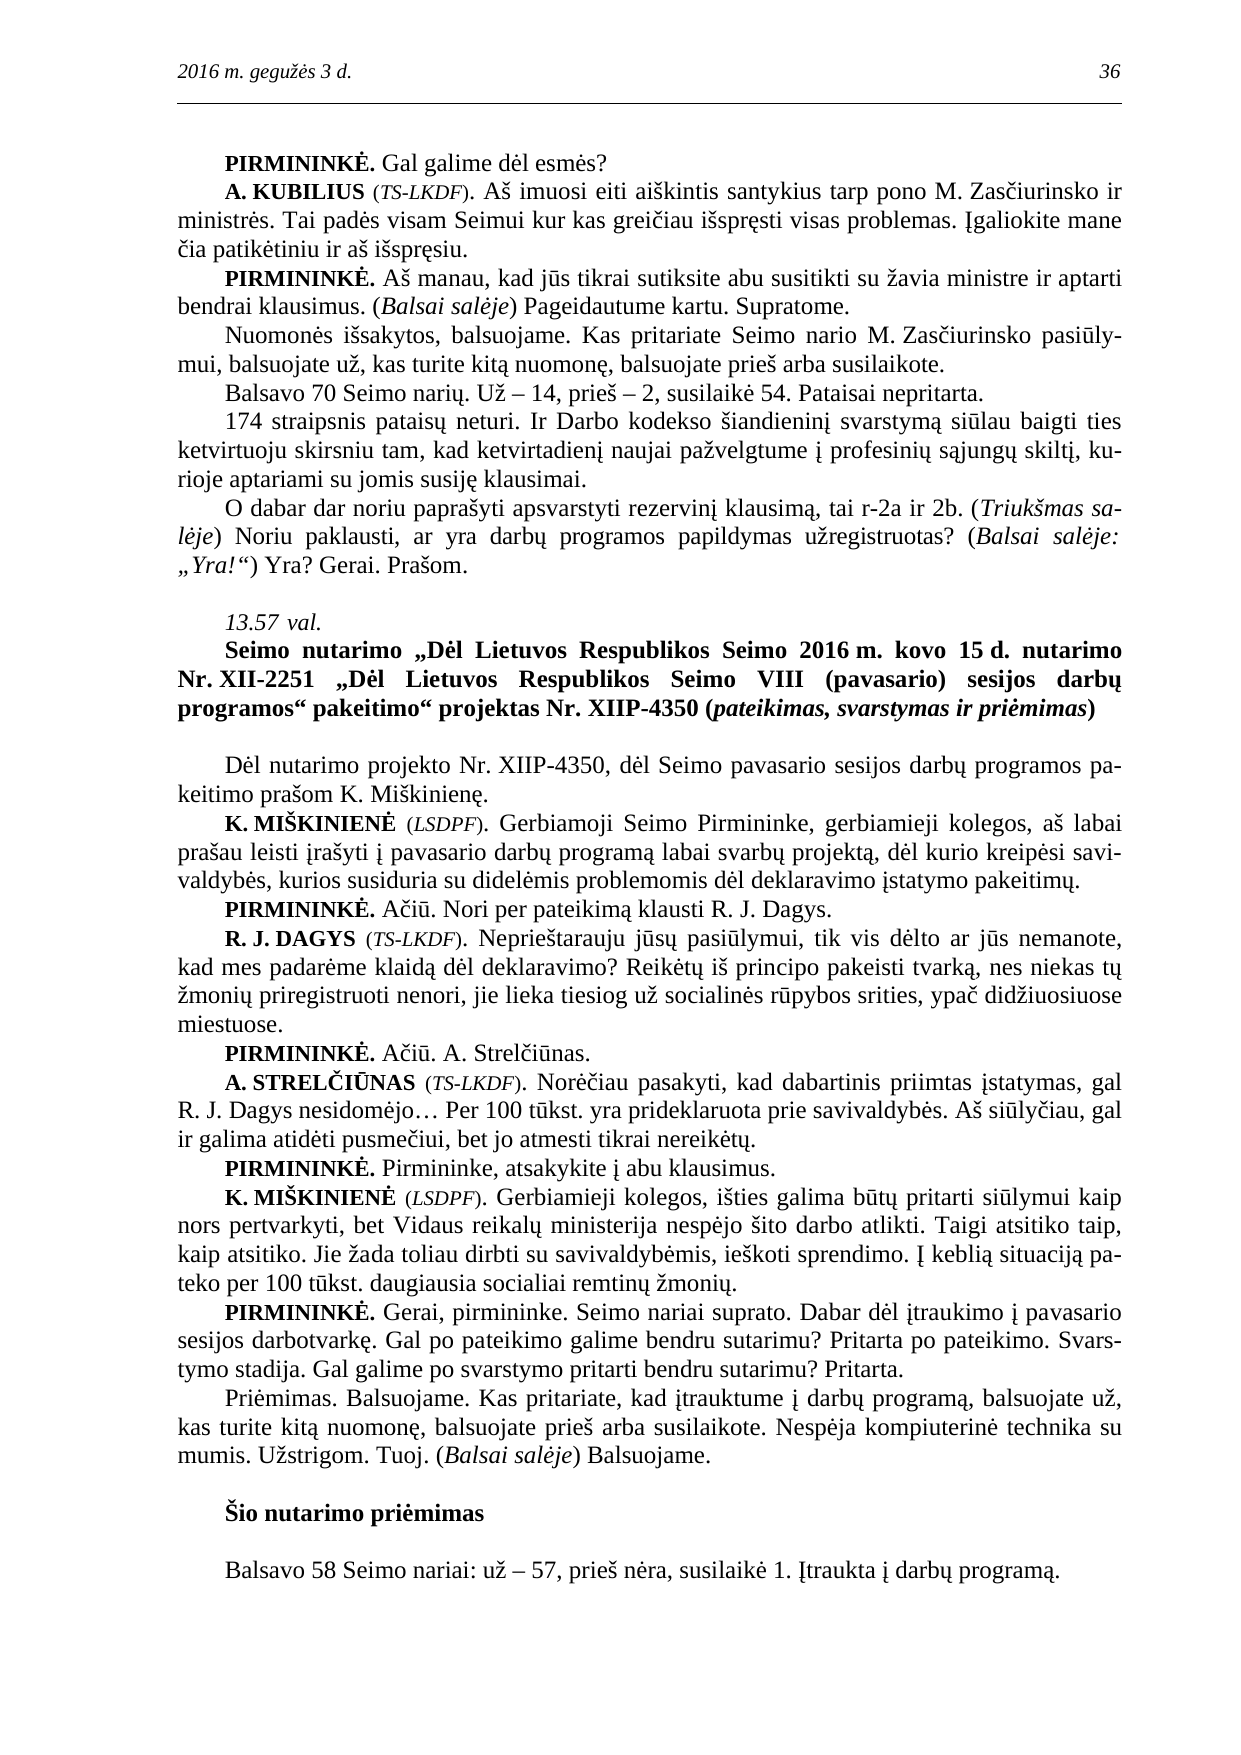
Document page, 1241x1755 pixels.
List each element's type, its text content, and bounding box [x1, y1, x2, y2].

text Bal­sa­vo 58 Sei­mo na­riai: už – 57, prieš nė­ra, su­si­lai­kė 1. Įtrauk­ta į dar­bų pro­gra­mą. [177, 1555, 1122, 1584]
text O da­bar dar no­riu pa­pra­šy­ti ap­svars­ty­ti re­zer­vi­nį klau­si­mą, tai r-2a ir 2b. (Triukš­mas sa­lė­je) No­riu pa­klaus­ti, ar yra dar­bų pro­gra­mos pa­pil­dy­mas už­re­gist­ruo­tas? (Bal­sai sa­lė­je: „Yra!“) Yra? Ge­rai. Pra­šom. [177, 493, 1122, 579]
text Bal­sa­vo 70 Sei­mo na­rių. Už – 14, prieš – 2, su­si­lai­kė 54. Pa­tai­sai ne­pri­tar­ta. [177, 378, 1122, 406]
text Šio nutarimo priėmimas [177, 1498, 1122, 1527]
text 13.57 val. [224, 608, 1122, 635]
text Nuo­mo­nės iš­sa­ky­tos, bal­suo­ja­me. Kas pri­ta­ria­te Sei­mo na­rio M. Zas­čiu­rins­ko pa­siū­ly­mui, bal­suo­ja­te už, kas tu­ri­te ki­tą nuo­mo­nę, bal­suo­ja­te prieš ar­ba su­si­lai­ko­te. [177, 320, 1122, 378]
text 174 straips­nis pa­tai­sų ne­tu­ri. Ir Dar­bo ko­dek­so šian­die­ni­nį svars­ty­mą siū­lau baig­ti ties ket­vir­tuo­ju skir­sniu tam, kad ket­vir­ta­die­nį nau­jai pa­žvelg­tu­me į pro­fe­si­nių są­jun­gų skil­tį, ku­rio­je ap­ta­ria­mi su jo­mis su­si­ję klau­si­mai. [177, 406, 1122, 493]
text PIRMININKĖ. Pir­mi­nin­ke, at­sa­ky­ki­te į abu klau­si­mus. [177, 1153, 1122, 1182]
text PIRMININKĖ. Ačiū. No­ri per pa­tei­ki­mą klaus­ti R. J. Da­gys. [177, 894, 1122, 923]
text K. MIŠKINIENĖ (LSDPF). Ger­bia­mo­ji Sei­mo Pir­mi­nin­ke, ger­bia­mie­ji ko­le­gos, aš la­bai pra­šau leis­ti įra­šy­ti į pa­va­sa­rio dar­bų pro­gra­mą la­bai svar­bų pro­jek­tą, dėl ku­rio krei­pė­si sa­vi­val­dy­bės, ku­rios su­si­du­ria su di­de­lė­mis pro­ble­mo­mis dėl de­kla­ra­vi­mo įsta­ty­mo pa­kei­ti­mų. [177, 808, 1122, 894]
text Pri­ėmi­mas. Bal­suo­ja­me. Kas pri­ta­ria­te, kad įtrauk­tu­me į dar­bų pro­gra­mą, bal­suo­ja­te už, kas tu­ri­te ki­tą nuo­mo­nę, bal­suo­ja­te prieš ar­ba su­si­lai­ko­te. Ne­spė­ja kom­piu­te­ri­nė tech­ni­ka su mu­mis. Už­stri­gom. Tuoj. (Bal­sai sa­lė­je) Bal­suo­ja­me. [177, 1383, 1122, 1469]
text A. KUBILIUS (TS-LKDF). Aš imuo­si ei­ti aiš­kin­tis san­ty­kius tarp po­no M. Zas­čiu­rins­ko ir mi­nist­rės. Tai pa­dės vi­sam Sei­mui kur kas grei­čiau iš­spręs­ti vi­sas pro­ble­mas. Įga­lio­ki­te ma­ne čia pa­ti­kė­ti­niu ir aš iš­sprę­siu. [177, 176, 1122, 263]
text PIRMININKĖ. Aš ma­nau, kad jūs tik­rai su­tik­si­te abu su­si­tik­ti su ža­via mi­nist­re ir ap­tar­ti ben­drai klau­si­mus. (Bal­sai sa­lė­je) Pa­gei­dau­tu­me kar­tu. Su­pra­to­me. [177, 263, 1122, 320]
text R. J. DAGYS (TS-LKDF). Ne­pri­eš­ta­rau­ju jū­sų pa­siū­ly­mui, tik vis dėl­to ar jūs ne­ma­no­te, kad mes pa­da­rė­me klai­dą dėl de­kla­ra­vi­mo? Rei­kė­tų iš prin­ci­po pa­keis­ti tvar­ką, nes nie­kas tų žmo­nių pri­re­gist­ruo­ti ne­no­ri, jie lie­ka tie­siog už so­cia­li­nės rū­py­bos sri­ties, ypač di­džiuo­siuo­se mies­tuo­se. [177, 923, 1122, 1038]
text PIRMININKĖ. Ge­rai, pir­mi­nin­ke. Sei­mo na­riai su­pra­to. Da­bar dėl įtrau­ki­mo į pa­va­sa­rio se­si­jos dar­bo­tvarkę. Gal po pa­tei­ki­mo ga­li­me ben­dru su­ta­ri­mu? Pri­tar­ta po pa­tei­ki­mo. Svars­ty­mo sta­di­ja. Gal ga­li­me po svars­ty­mo pri­tar­ti ben­dru su­ta­ri­mu? Pri­tar­ta. [177, 1297, 1122, 1383]
text A. STRELČIŪNAS (TS-LKDF). No­rė­čiau pa­sa­ky­ti, kad da­bar­ti­nis pri­im­tas įsta­ty­mas, gal R. J. Da­gys ne­si­do­mė­jo… Per 100 tūkst. yra pri­dek­la­ruo­ta prie sa­vi­val­dy­bės. Aš siū­ly­čiau, gal ir ga­li­ma ati­dė­ti pus­me­čiui, bet jo at­mes­ti tik­rai ne­rei­kė­tų. [177, 1067, 1122, 1153]
text K. MIŠKINIENĖ (LSDPF). Ger­bia­mie­ji ko­le­gos, iš­ties ga­li­ma bū­tų pri­tar­ti siū­ly­mui kaip nors per­tvar­ky­ti, bet Vi­daus rei­ka­lų mi­nis­te­ri­ja ne­spė­jo ši­to dar­bo at­lik­ti. Tai­gi at­si­ti­ko taip, kaip at­si­ti­ko. Jie ža­da to­liau dirb­ti su sa­vi­val­dy­bė­mis, ieš­ko­ti spren­di­mo. Į keb­lią si­tu­a­ci­ją pa­te­ko per 100 tūks­t. dau­giau­sia so­cia­liai rem­ti­nų žmo­nių. [177, 1182, 1122, 1297]
text PIRMININKĖ. Gal ga­li­me dėl es­mės? [177, 148, 1122, 176]
text Dėl nu­ta­ri­mo pro­jek­to Nr. XIIP-4350, dėl Sei­mo pa­va­sa­rio se­si­jos dar­bų pro­gra­mos pa­kei­ti­mo pra­šom K. Miš­ki­nie­nę. [177, 750, 1122, 808]
text PIRMININKĖ. Ačiū. A. Strel­čiū­nas. [177, 1038, 1122, 1067]
text Sei­mo nu­ta­ri­mo „Dėl Lie­tu­vos Res­pub­li­kos Sei­mo 2016 m. ko­vo 15 d. nu­ta­ri­mo Nr. XII-2251 „Dėl Lie­tu­vos Res­pub­li­kos Sei­mo VIII (pa­va­sa­rio) se­si­jos dar­bų programos“ pa­kei­ti­mo“ pro­jek­tas Nr. XIIP-4350 (pa­tei­ki­mas, svars­ty­mas ir pri­ėmi­mas) [177, 635, 1122, 722]
